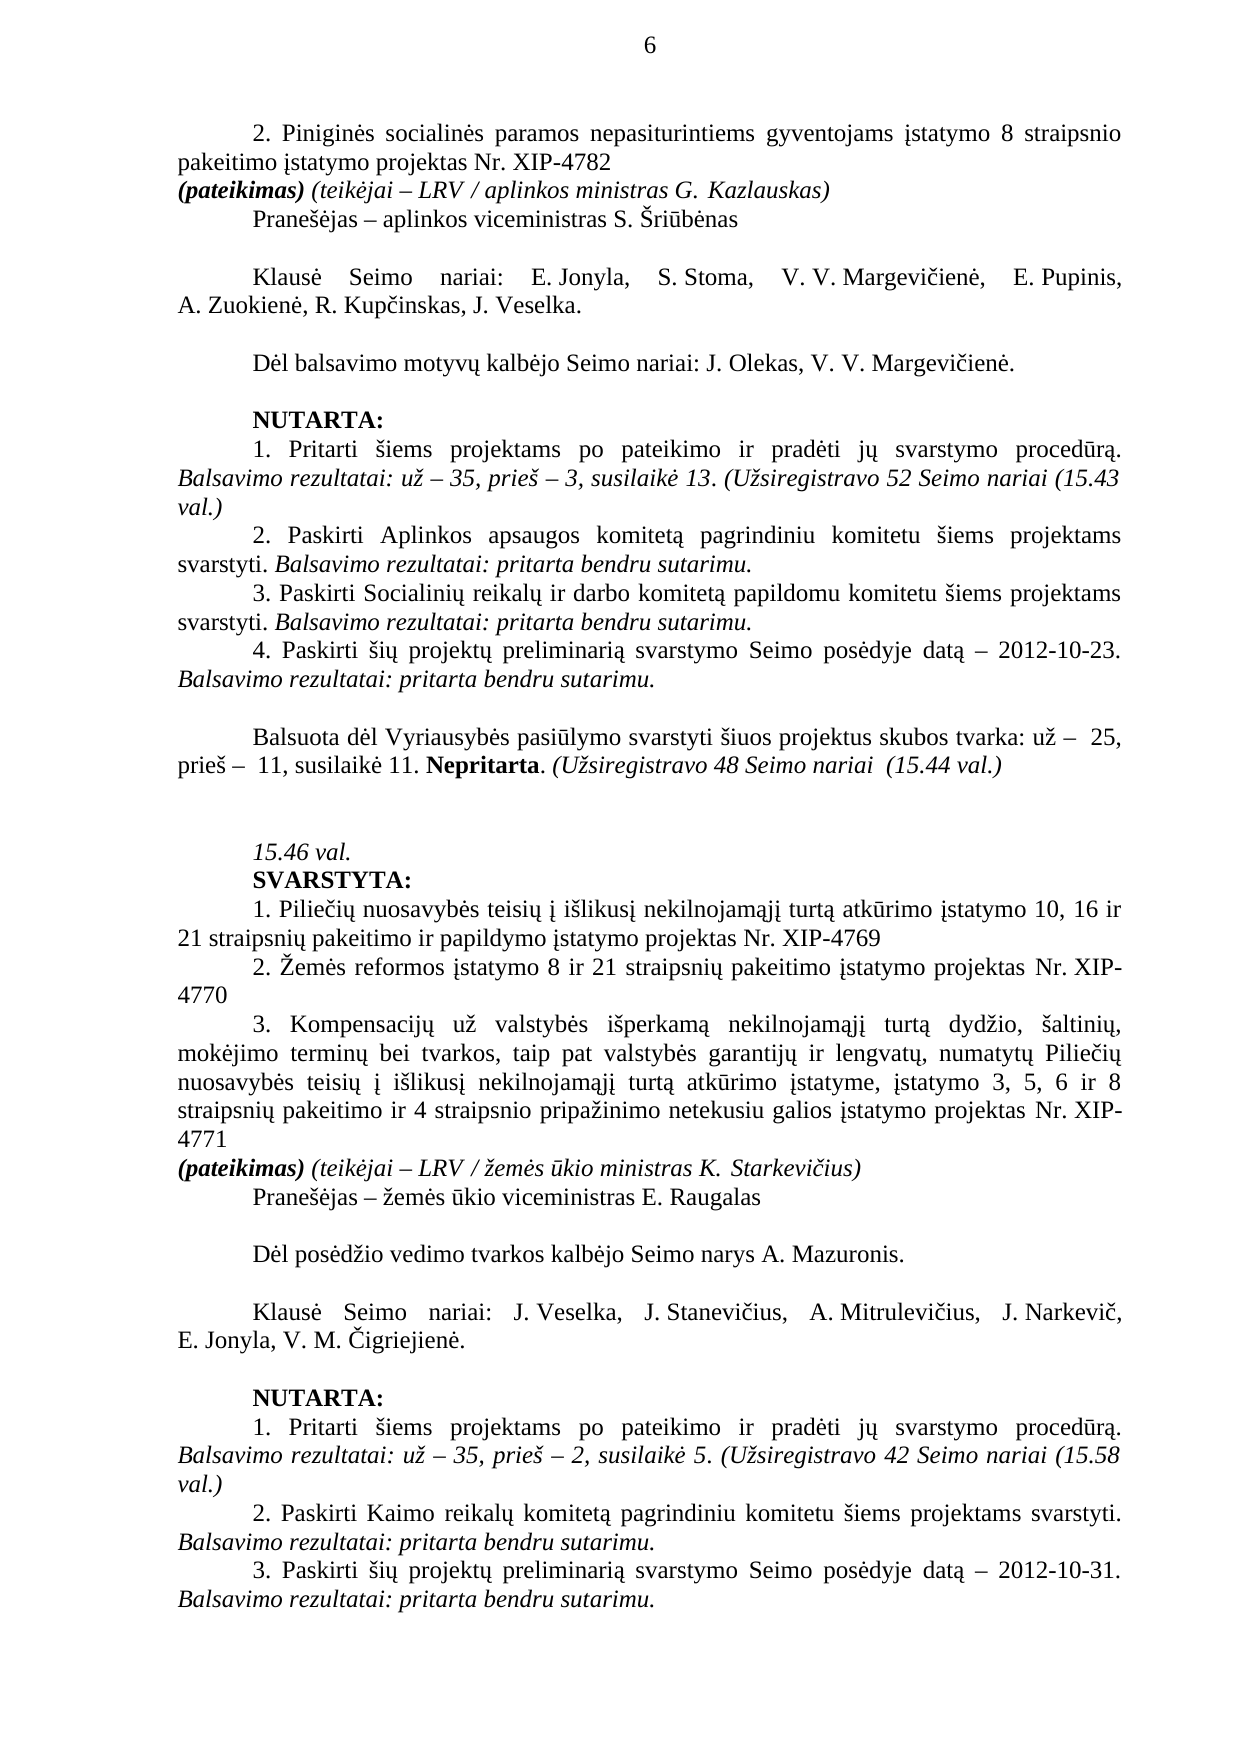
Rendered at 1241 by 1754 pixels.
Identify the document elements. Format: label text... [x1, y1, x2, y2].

text 2. Piniginės socialinės paramos nepasiturintiems gyventojams įstatymo 8 straipsnio pakeitimo įstatymo projektas Nr. XIP-4782 [177, 118, 1122, 176]
text Pranešėjas – aplinkos viceministras S. Šriūbėnas [177, 204, 1122, 233]
text (pateikimas) (teikėjai – LRV / aplinkos ministras G. Kazlauskas) [177, 176, 1122, 204]
text Dėl posėdžio vedimo tvarkos kalbėjo Seimo narys A. Mazuronis. [177, 1239, 1122, 1268]
text 15.46 val. [177, 837, 1122, 866]
text 2. Žemės reformos įstatymo 8 ir 21 straipsnių pakeitimo įstatymo projektas Nr. XIP-4770 [177, 952, 1122, 1009]
text Klausė Seimo nariai: J. Veselka, J. Stanevičius, A. Mitrulevičius, J. Narkevič, E. Jonyla, V. M. Čigriejienė. [177, 1297, 1122, 1354]
text Balsuota dėl Vyriausybės pasiūlymo svarstyti šiuos projektus skubos tvarka: už – 25, prieš – 11, susilaikė 11. Nepritarta. (Užsiregistravo 48 Seimo nariai (15.44 val.) [177, 722, 1122, 779]
text NUTARTA: [177, 1383, 1122, 1412]
text 3. Paskirti šių projektų preliminarią svarstymo Seimo posėdyje datą – 2012-10-31. Balsavimo rezultatai: pritarta bendru sutarimu. [177, 1556, 1122, 1613]
text NUTARTA: [177, 406, 1122, 434]
text (pateikimas) (teikėjai – LRV / žemės ūkio ministras K. Starkevičius) [177, 1153, 1122, 1182]
text 1. Pritarti šiems projektams po pateikimo ir pradėti jų svarstymo procedūrą. Balsavimo rezultatai: už – 35, prieš – 2, susilaikė 5. (Užsiregistravo 42 Seimo nariai (15.58 val.) [177, 1412, 1122, 1498]
text 2. Paskirti Aplinkos apsaugos komitetą pagrindiniu komitetu šiems projektams svarstyti. Balsavimo rezultatai: pritarta bendru sutarimu. [177, 521, 1122, 578]
text 1. Pritarti šiems projektams po pateikimo ir pradėti jų svarstymo procedūrą. Balsavimo rezultatai: už – 35, prieš – 3, susilaikė 13. (Užsiregistravo 52 Seimo nariai (15.43 val.) [177, 434, 1122, 521]
text Dėl balsavimo motyvų kalbėjo Seimo nariai: J. Olekas, V. V. Margevičienė. [177, 348, 1122, 377]
text 2. Paskirti Kaimo reikalų komitetą pagrindiniu komitetu šiems projektams svarstyti. Balsavimo rezultatai: pritarta bendru sutarimu. [177, 1498, 1122, 1556]
text Klausė Seimo nariai: E. Jonyla, S. Stoma, V. V. Margevičienė, E. Pupinis, A. Zuokienė, R. Kupčinskas, J. Veselka. [177, 262, 1122, 319]
text 3. Paskirti Socialinių reikalų ir darbo komitetą papildomu komitetu šiems projektams svarstyti. Balsavimo rezultatai: pritarta bendru sutarimu. [177, 578, 1122, 636]
text 3. Kompensacijų už valstybės išperkamą nekilnojamąjį turtą dydžio, šaltinių, mokėjimo terminų bei tvarkos, taip pat valstybės garantijų ir lengvatų, numatytų Piliečių nuosavybės teisių į išlikusį nekilnojamąjį turtą atkūrimo įstatyme, įstatymo 3, 5, 6 ir 8 straipsnių pakeitimo ir 4 straipsnio pripažinimo netekusiu galios įstatymo projektas Nr. XIP-4771 [177, 1009, 1122, 1153]
text 1. Piliečių nuosavybės teisių į išlikusį nekilnojamąjį turtą atkūrimo įstatymo 10, 16 ir 21 straipsnių pakeitimo ir papildymo įstatymo projektas Nr. XIP-4769 [177, 894, 1122, 952]
text SVARSTYTA: [177, 866, 1122, 894]
text Pranešėjas – žemės ūkio viceministras E. Raugalas [177, 1182, 1122, 1211]
text 4. Paskirti šių projektų preliminarią svarstymo Seimo posėdyje datą – 2012-10-23. Balsavimo rezultatai: pritarta bendru sutarimu. [177, 636, 1122, 693]
